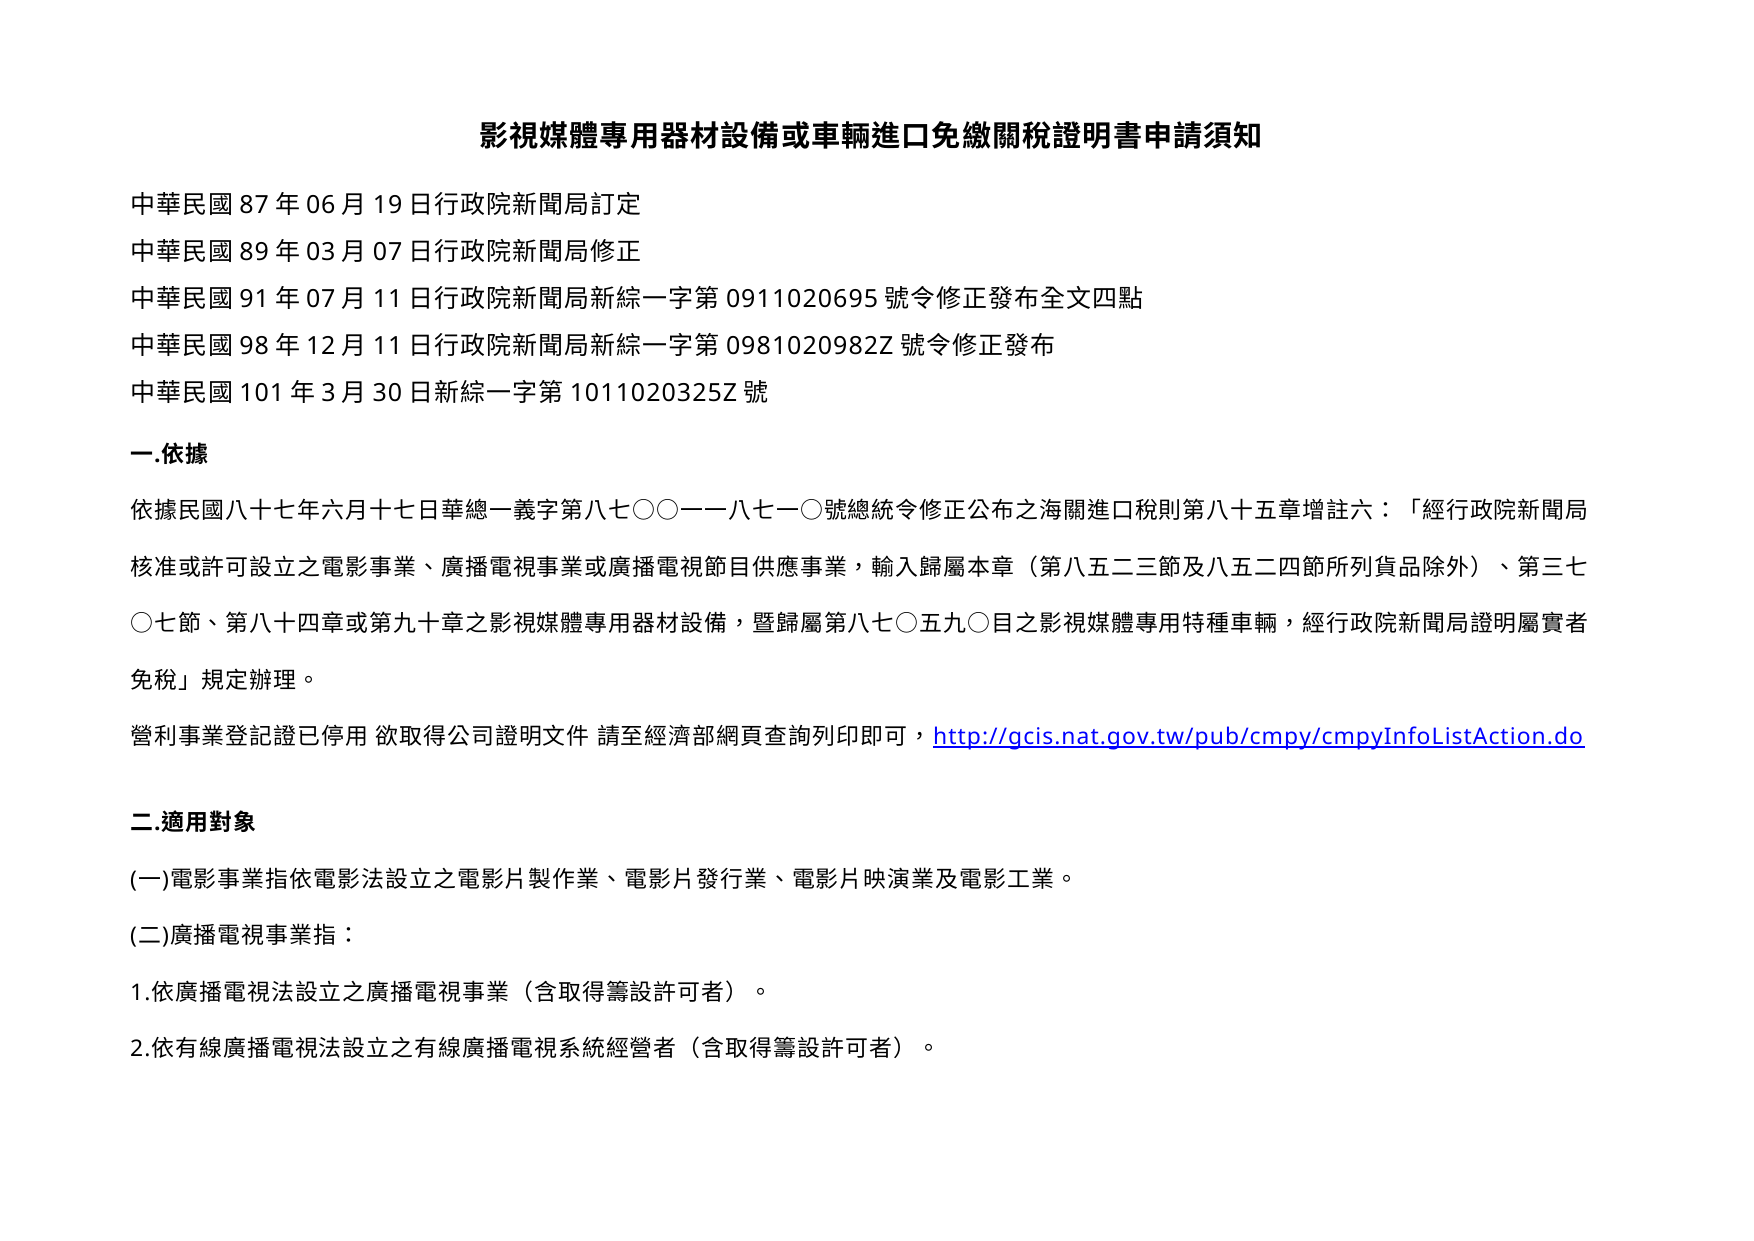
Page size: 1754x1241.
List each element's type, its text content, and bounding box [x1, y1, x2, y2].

subtitle 影視媒體專用器材設備或車輛進口免繳關稅證明書申請須知 [130, 113, 1612, 155]
text 中華民國87年06月19日行政院新聞局訂定 中華民國89年03月07日行政院新聞局修正 中華民國91年07月11日行政院新聞局新綜一字第0911020695號令修正發布全文四點 中華民國98年12月11日行政院新聞局新綜一字第0981020982Z號令修正發布 中華民國101年3月30日新綜一字第1011020325Z號 [130, 184, 1612, 409]
text 二.適用對象 (一)電影事業指依電影法設立之電影片製作業、電影片發行業、電影片映演業及電影工業。 (二)廣播電視事業指： 1.依廣播電視法設立之廣播電視事業（含取得籌設許可者）。 2.依有線廣播電視法設立之有線廣播電視系統經營者（含取得籌設許可者）。 [130, 804, 1612, 1063]
text 一.依據 依據民國八十七年六月十七日華總一義字第八七○○一一八七一○號總統令修正公布之海關進口稅則第八十五章增註六：「經行政院新聞局核准或許可設立之電影事業、廣播電視事業或廣播電視節目供應事業，輸入歸屬本章（第八五二三節及八五二四節所列貨品除外）、第三七○七節、第八十四章或第九十章之影視媒體專用器材設備，暨歸屬第八七○五九○目之影視媒體專用特種車輛，經行政院新聞局證明屬實者免稅」規定辦理。 營利事業登記證已停用 欲取得公司證明文件 請至經濟部網頁查詢列印即可，http://gcis.nat.gov.tw/pub/cmpy/cmpyInfoListAction.do [130, 436, 1612, 751]
